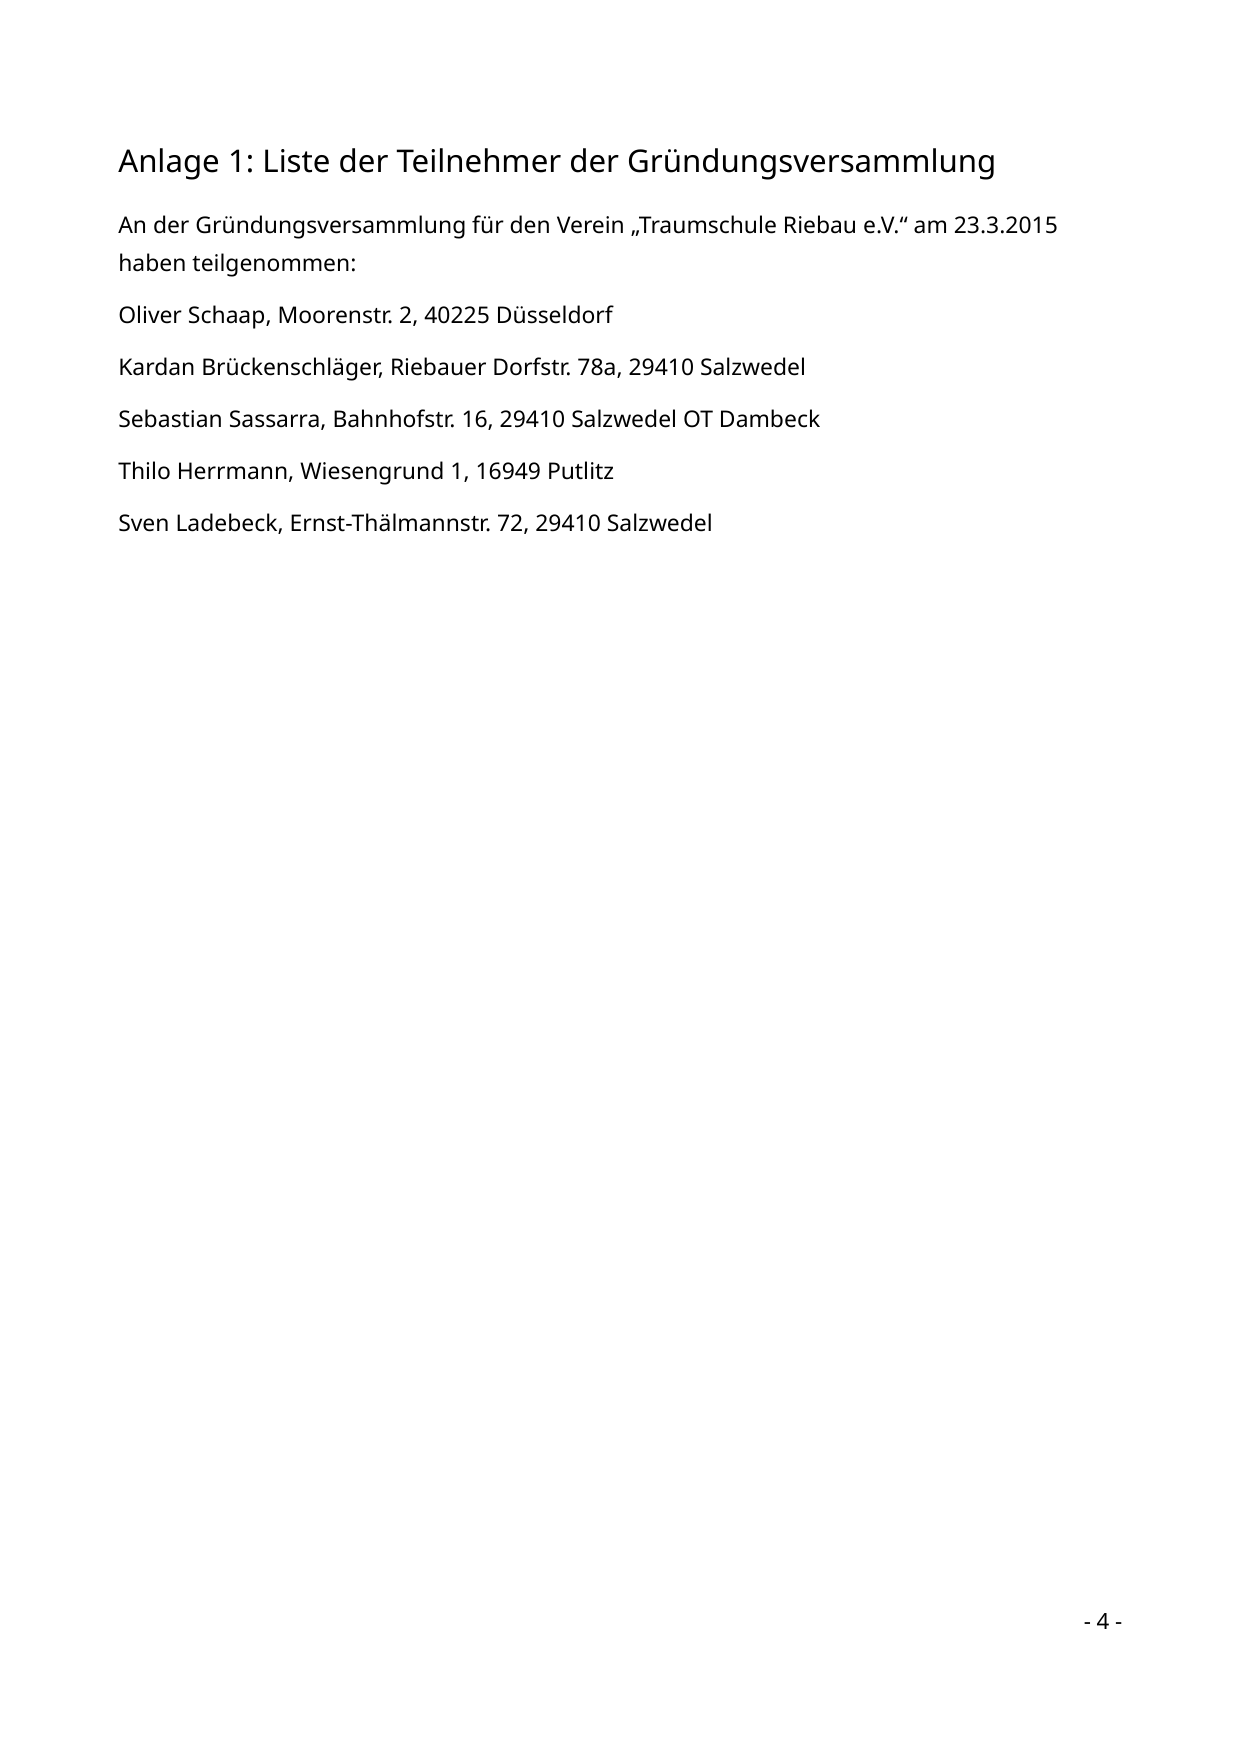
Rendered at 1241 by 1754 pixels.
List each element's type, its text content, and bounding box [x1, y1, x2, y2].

text An der Gründungsversammlung für den Verein „Traumschule Riebau e.V.“ am 23.3.2015 haben teilgenommen: [118, 209, 1122, 278]
text Thilo Herrmann, Wiesengrund 1, 16949 Putlitz [118, 455, 1122, 486]
text Sebastian Sassarra, Bahnhofstr. 16, 29410 Salzwedel OT Dambeck [118, 403, 1122, 434]
subtitle Anlage 1: Liste der Teilnehmer der Gründungsversammlung [118, 139, 1122, 181]
text Kardan Brückenschläger, Riebauer Dorfstr. 78a, 29410 Salzwedel [118, 351, 1122, 382]
text Sven Ladebeck, Ernst-Thälmannstr. 72, 29410 Salzwedel [118, 507, 1122, 538]
text Oliver Schaap, Moorenstr. 2, 40225 Düsseldorf [118, 299, 1122, 330]
